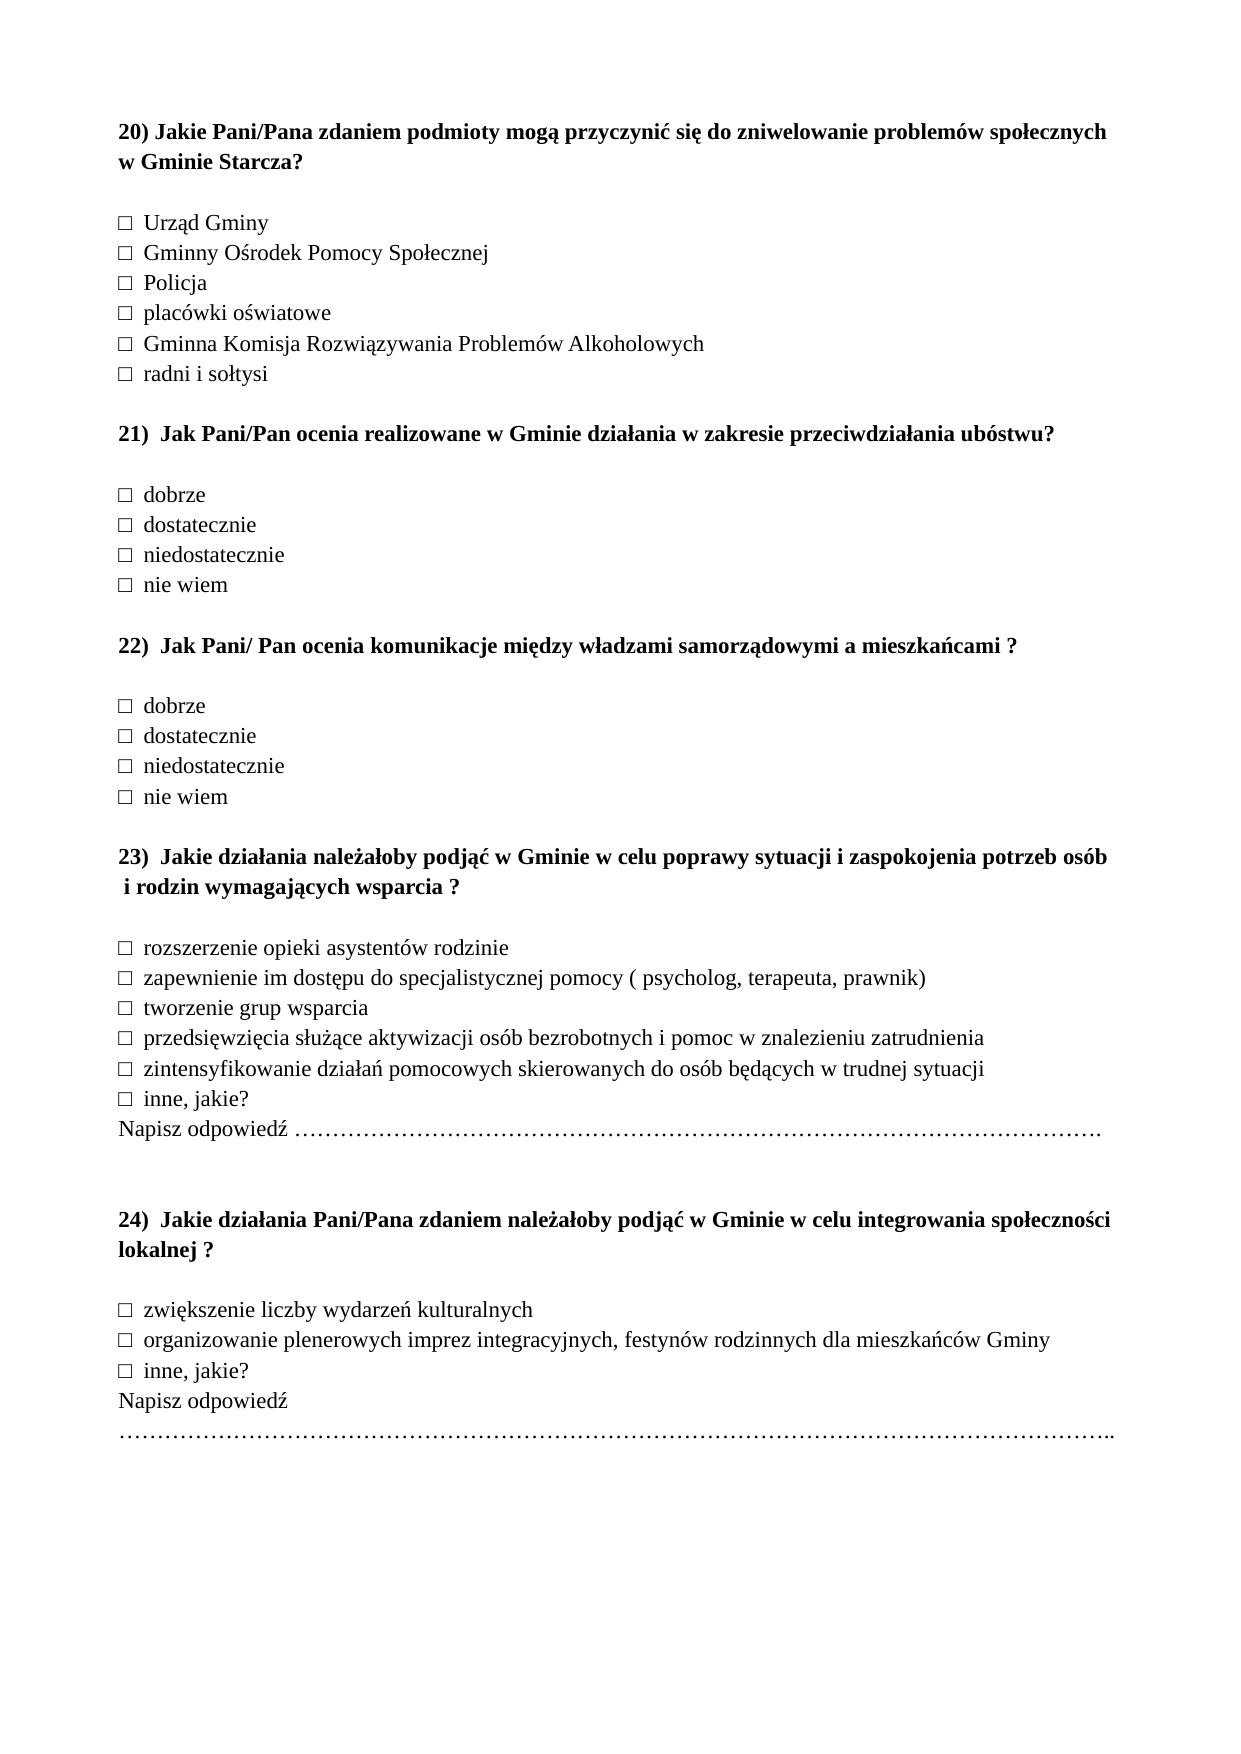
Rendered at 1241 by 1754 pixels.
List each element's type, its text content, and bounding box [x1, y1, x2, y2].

text □ zwiększenie liczby wydarzeń kulturalnych [118, 1296, 1122, 1323]
text 22) Jak Pani/ Pan ocenia komunikacje między władzami samorządowymi a mieszkańcami ? [118, 632, 1122, 658]
text □ dobrze [118, 692, 1122, 718]
text 20) Jakie Pani/Pana zdaniem podmioty mogą przyczynić się do zniwelowanie problemów społecznych w Gminie Starcza? [118, 118, 1122, 175]
text □ niedostatecznie [118, 752, 1122, 779]
text □ zapewnienie im dostępu do specjalistycznej pomocy ( psycholog, terapeuta, prawnik) [118, 964, 1122, 990]
text □ dostatecznie [118, 511, 1122, 537]
text □ Gminna Komisja Rozwiązywania Problemów Alkoholowych [118, 329, 1122, 356]
text □ przedsięwzięcia służące aktywizacji osób bezrobotnych i pomoc w znalezieniu zatrudnienia [118, 1024, 1122, 1051]
text Napisz odpowiedź ……………………………………………………………………………………………. [118, 1115, 1122, 1141]
text □ tworzenie grup wsparcia [118, 994, 1122, 1021]
text □ niedostatecznie [118, 541, 1122, 567]
text □ zintensyfikowanie działań pomocowych skierowanych do osób będących w trudnej sytuacji [118, 1054, 1122, 1081]
text □ rozszerzenie opieki asystentów rodzinie [118, 934, 1122, 960]
text 24) Jakie działania Pani/Pana zdaniem należałoby podjąć w Gminie w celu integrowania społeczności lokalnej ? [118, 1206, 1122, 1262]
text □ Urząd Gminy [118, 209, 1122, 235]
text Napisz odpowiedź ………………………………………………………………………………………………………………….. [118, 1387, 1122, 1443]
text □ dostatecznie [118, 722, 1122, 749]
text □ Policja [118, 269, 1122, 296]
text 23) Jakie działania należałoby podjąć w Gminie w celu poprawy sytuacji i zaspokojenia potrzeb osób [118, 843, 1122, 869]
text □ nie wiem [118, 571, 1122, 598]
text □ radni i sołtysi [118, 360, 1122, 386]
text □ inne, jakie? [118, 1085, 1122, 1111]
text □ inne, jakie? [118, 1357, 1122, 1383]
text i rodzin wymagających wsparcia ? [118, 873, 1122, 900]
text 21) Jak Pani/Pan ocenia realizowane w Gminie działania w zakresie przeciwdziałania ubóstwu? [118, 420, 1122, 447]
text □ Gminny Ośrodek Pomocy Społecznej [118, 239, 1122, 265]
text □ nie wiem [118, 783, 1122, 809]
text □ placówki oświatowe [118, 299, 1122, 326]
text □ dobrze [118, 481, 1122, 507]
text □ organizowanie plenerowych imprez integracyjnych, festynów rodzinnych dla mieszkańców Gminy [118, 1326, 1122, 1353]
